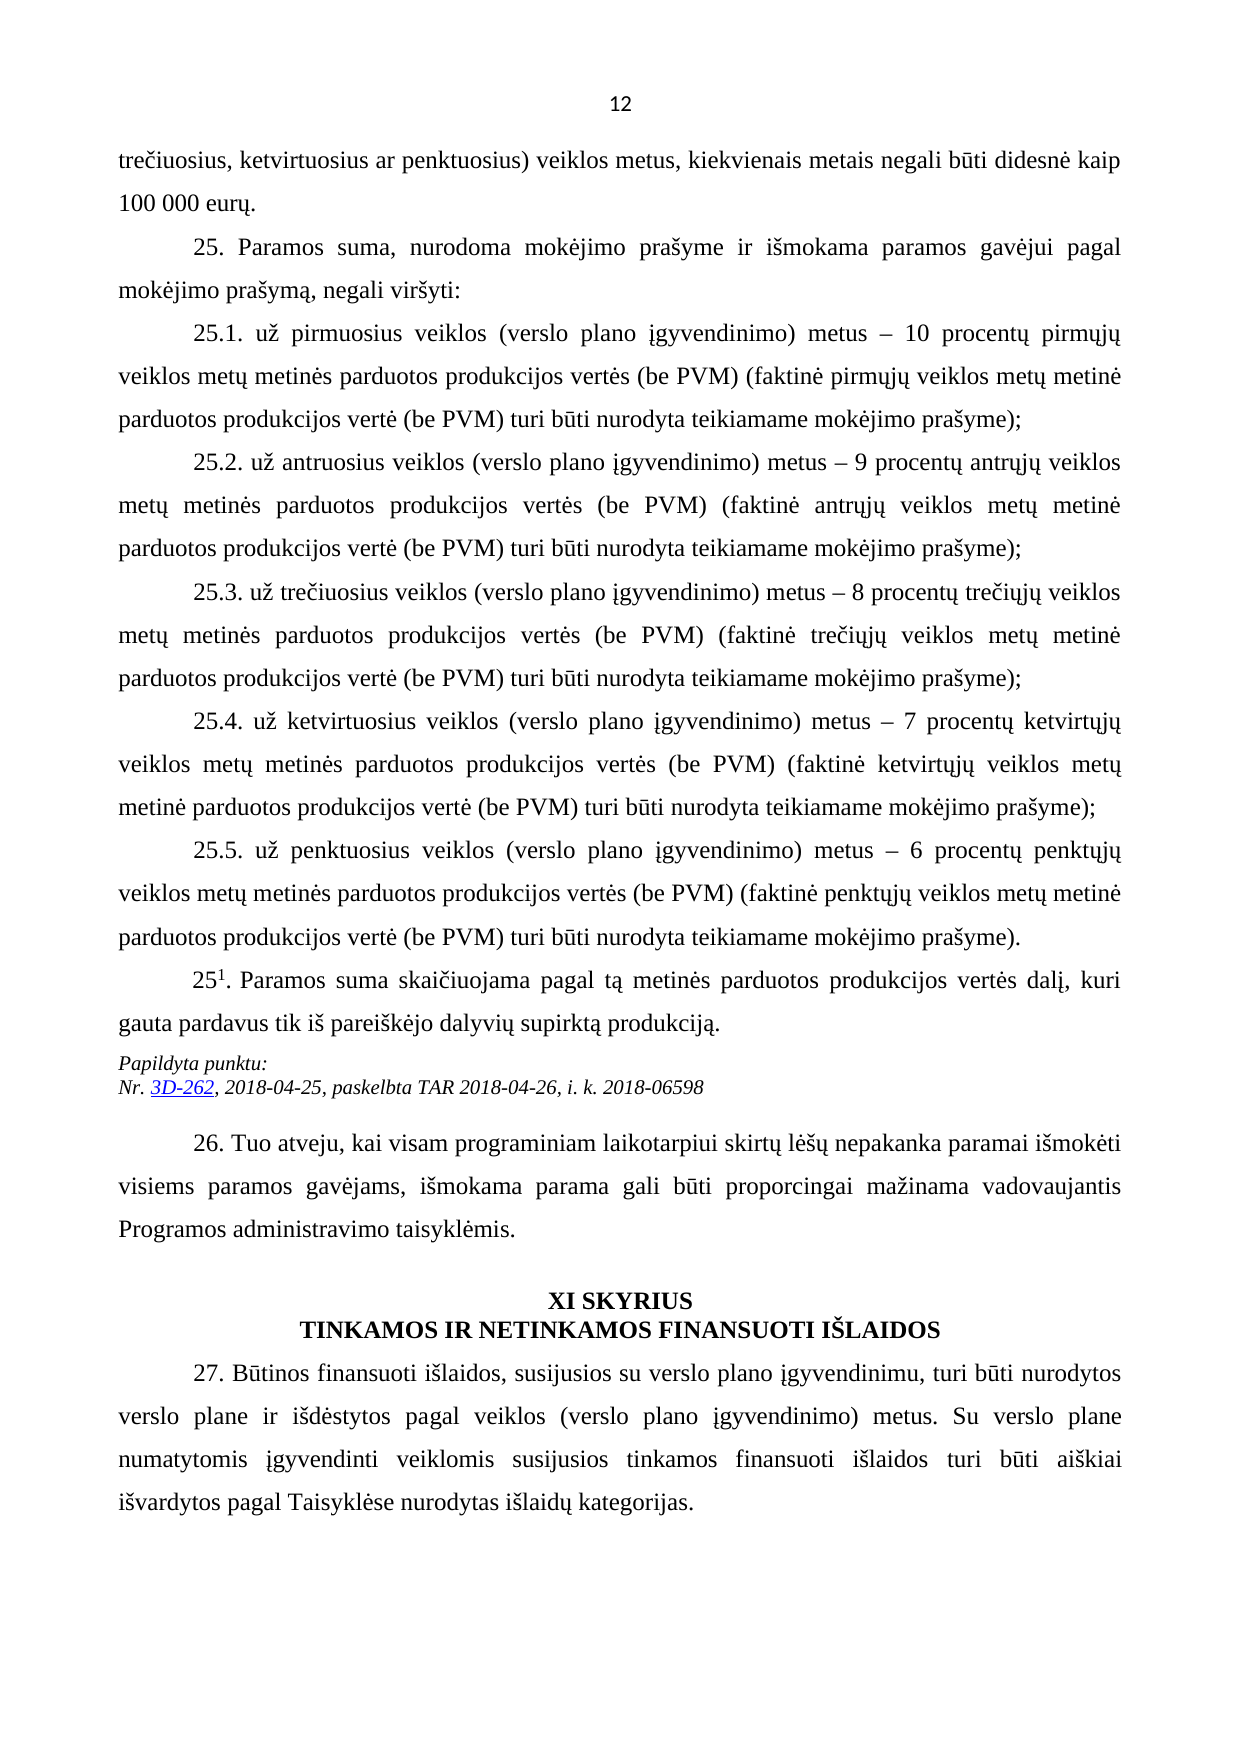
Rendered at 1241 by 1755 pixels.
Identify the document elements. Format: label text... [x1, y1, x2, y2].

text 26. Tuo atveju, kai visam programiniam laikotarpiui skirtų lėšų nepakanka paramai išmokėti visiems paramos gavėjams, išmokama parama gali būti proporcingai mažinama vadovaujantis Programos administravimo taisyklėmis. [118, 1128, 1122, 1243]
text 25.1. už pirmuosius veiklos (verslo plano įgyvendinimo) metus – 10 procentų pirmųjų veiklos metų metinės parduotos produkcijos vertės (be PVM) (faktinė pirmųjų veiklos metų metinė parduotos produkcijos vertė (be PVM) turi būti nurodyta teikiamame mokėjimo prašyme); [118, 318, 1122, 433]
text 25.5. už penktuosius veiklos (verslo plano įgyvendinimo) metus – 6 procentų penktųjų veiklos metų metinės parduotos produkcijos vertės (be PVM) (faktinė penktųjų veiklos metų metinė parduotos produkcijos vertė (be PVM) turi būti nurodyta teikiamame mokėjimo prašyme). [118, 835, 1122, 950]
text 25.3. už trečiuosius veiklos (verslo plano įgyvendinimo) metus – 8 procentų trečiųjų veiklos metų metinės parduotos produkcijos vertės (be PVM) (faktinė trečiųjų veiklos metų metinė parduotos produkcijos vertė (be PVM) turi būti nurodyta teikiamame mokėjimo prašyme); [118, 577, 1122, 692]
text 251. Paramos suma skaičiuojama pagal tą metinės parduotos produkcijos vertės dalį, kuri gauta pardavus tik iš pareiškėjo dalyvių supirktą produkciją. [118, 965, 1122, 1037]
text 25. Paramos suma, nurodoma mokėjimo prašyme ir išmokama paramos gavėjui pagal mokėjimo prašymą, negali viršyti: [118, 232, 1122, 303]
text 25.2. už antruosius veiklos (verslo plano įgyvendinimo) metus – 9 procentų antrųjų veiklos metų metinės parduotos produkcijos vertės (be PVM) (faktinė antrųjų veiklos metų metinė parduotos produkcijos vertė (be PVM) turi būti nurodyta teikiamame mokėjimo prašyme); [118, 447, 1122, 562]
text 27. Būtinos finansuoti išlaidos, susijusios su verslo plano įgyvendinimu, turi būti nurodytos verslo plane ir išdėstytos pagal veiklos (verslo plano įgyvendinimo) metus. Su verslo plane numatytomis įgyvendinti veiklomis susijusios tinkamos finansuoti išlaidos turi būti aiškiai išvardytos pagal Taisyklėse nurodytas išlaidų kategorijas. [118, 1358, 1122, 1516]
text 25.4. už ketvirtuosius veiklos (verslo plano įgyvendinimo) metus – 7 procentų ketvirtųjų veiklos metų metinės parduotos produkcijos vertės (be PVM) (faktinė ketvirtųjų veiklos metų metinė parduotos produkcijos vertė (be PVM) turi būti nurodyta teikiamame mokėjimo prašyme); [118, 706, 1122, 821]
text XI SKYRIUS [118, 1286, 1122, 1315]
text Papildyta punktu: [118, 1051, 1122, 1075]
text TINKAMOS IR NETINKAMOS FINANSUOTI IŠLAIDOS [118, 1315, 1122, 1343]
text Nr. 3D-262, 2018-04-25, paskelbta TAR 2018-04-26, i. k. 2018-06598 [118, 1075, 1122, 1099]
text trečiuosius, ketvirtuosius ar penktuosius) veiklos metus, kiekvienais metais negali būti didesnė kaip 100 000 eurų. [118, 145, 1122, 217]
